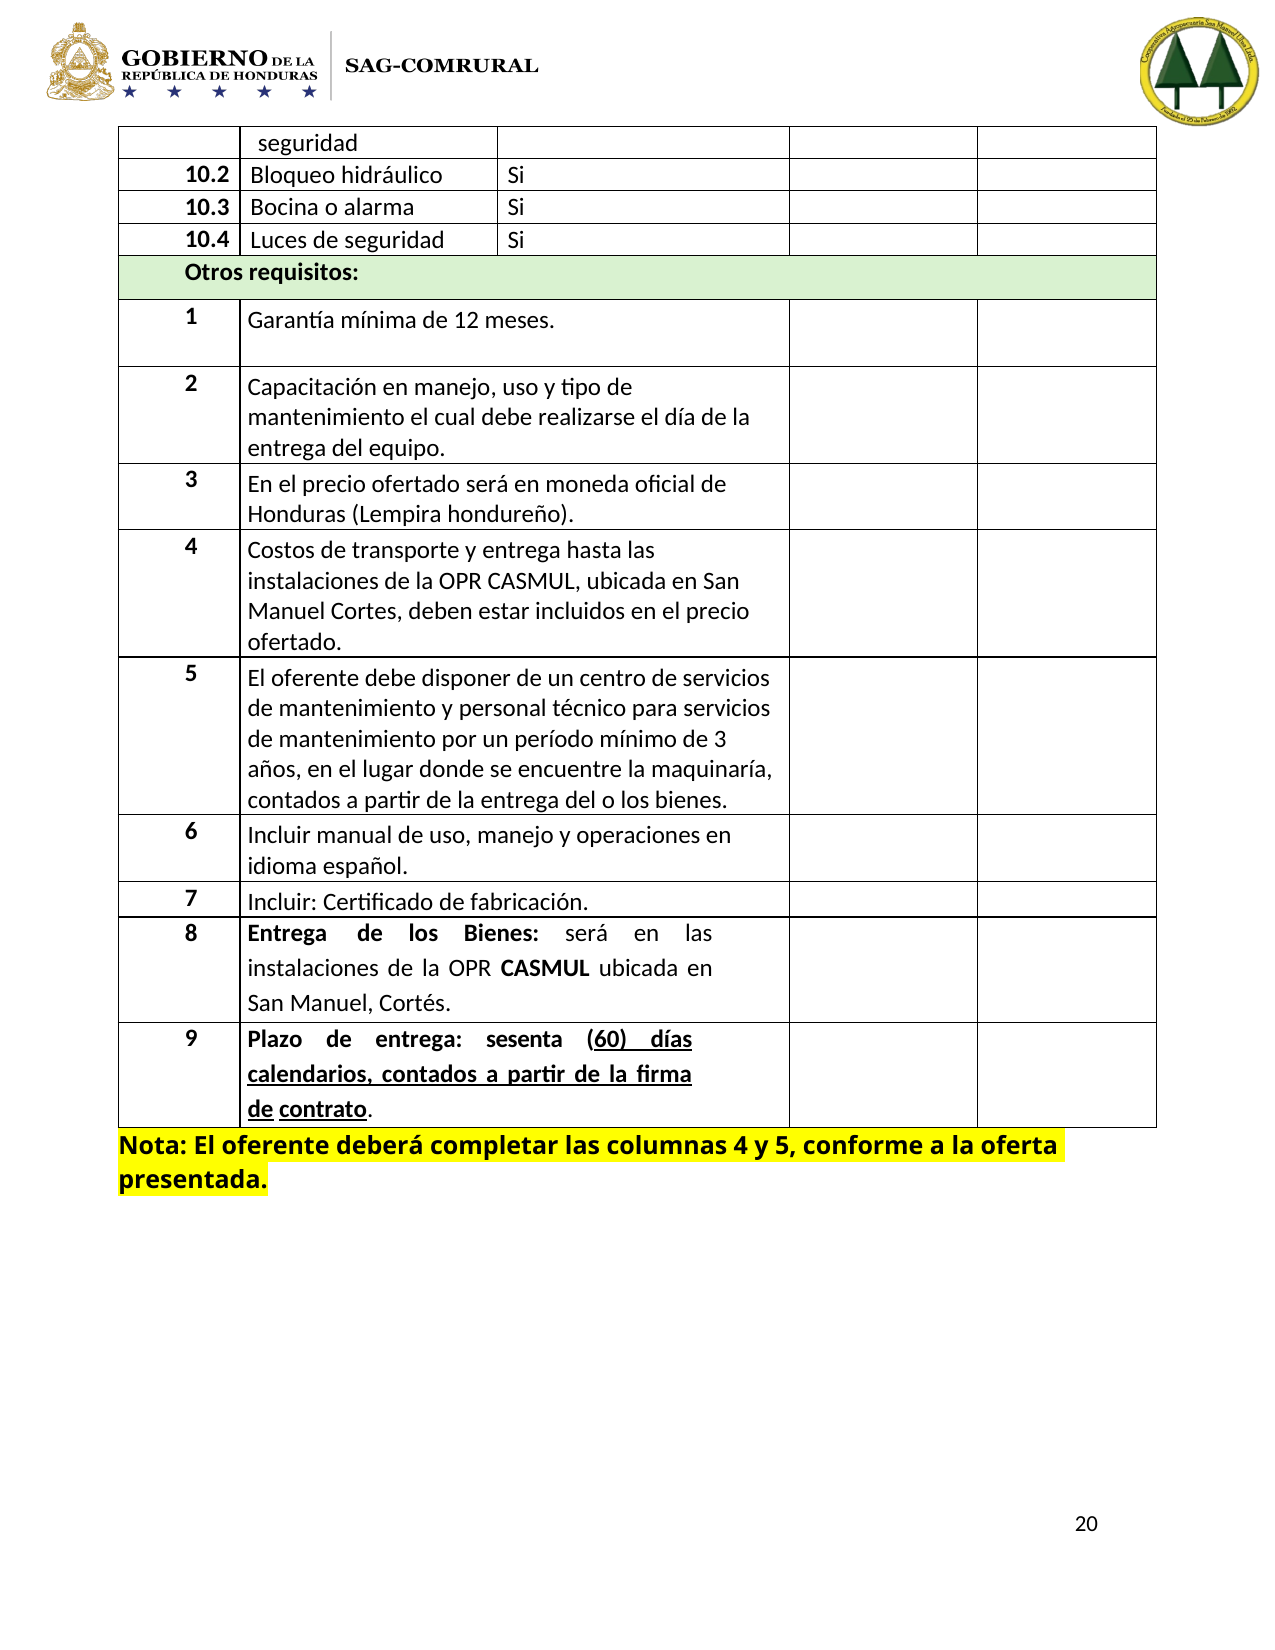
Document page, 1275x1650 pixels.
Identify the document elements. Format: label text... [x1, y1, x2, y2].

table_cell [978, 530, 1156, 656]
table_cell [790, 464, 977, 529]
table_cell seguridad [241, 127, 497, 158]
table_cell El oferente debe disponer de un centro de servicios de mantenimiento y personal técnico para servicios de mantenimiento por un período mínimo de 3 años, en el lugar donde se encuentre la maquinaría, contados a partir de la entrega del o los bienes. [241, 658, 789, 814]
table_cell [978, 367, 1156, 463]
table_cell [978, 882, 1156, 916]
table_cell [978, 127, 1156, 158]
table_cell [978, 224, 1156, 255]
table_cell Incluir: Certificado de fabricación. [241, 882, 789, 916]
table_cell [790, 882, 977, 916]
table_cell 6 [119, 815, 239, 881]
table_cell [978, 658, 1156, 814]
table_cell 10.4 [119, 224, 239, 255]
table_cell 7 [119, 882, 239, 916]
table_cell 8 [119, 918, 239, 1022]
table_cell [790, 658, 977, 814]
table_cell 10.3 [119, 191, 239, 223]
table_cell Si [498, 191, 789, 223]
table_cell 4 [119, 530, 239, 656]
table_cell Plazo de entrega: sesenta (60) días calendarios, contados a partir de la firma de contrato. [241, 1023, 789, 1127]
table_cell 2 [119, 367, 239, 463]
table_cell Luces de seguridad [241, 224, 497, 255]
table_cell Si [498, 159, 789, 190]
table_cell [790, 127, 977, 158]
table_cell 9 [119, 1023, 239, 1127]
table_cell Capacitación en manejo, uso y tipo de mantenimiento el cual debe realizarse el día de la entrega del equipo. [241, 367, 789, 463]
table_cell [790, 815, 977, 881]
table_cell [790, 159, 977, 190]
table_cell 3 [119, 464, 239, 529]
table_cell En el precio ofertado será en moneda oficial de Honduras (Lempira hondureño). [241, 464, 789, 529]
text Nota: El oferente deberá completar las columnas 4 y 5, conforme a la oferta presentada. [118, 1128, 1157, 1196]
table_cell 1 [119, 300, 239, 366]
table_cell [790, 300, 977, 366]
table_cell [119, 127, 239, 158]
table_cell [978, 300, 1156, 366]
table_cell [978, 464, 1156, 529]
table_cell Si [498, 224, 789, 255]
table_cell [978, 1023, 1156, 1127]
table_cell [790, 530, 977, 656]
table_cell [978, 815, 1156, 881]
table_cell [978, 918, 1156, 1022]
table_cell [978, 191, 1156, 223]
table_cell [498, 127, 789, 158]
table_cell [790, 918, 977, 1022]
table_cell 5 [119, 658, 239, 814]
table_cell Otros requisitos: [119, 256, 1156, 299]
table_cell [790, 367, 977, 463]
table_cell Bloqueo hidráulico [241, 159, 497, 190]
table_cell [790, 1023, 977, 1127]
table_cell Entrega de los Bienes: será en las instalaciones de la OPR CASMUL ubicada en San Manuel, Cortés. [241, 918, 789, 1022]
table_cell Costos de transporte y entrega hasta las instalaciones de la OPR CASMUL, ubicada en San Manuel Cortes, deben estar incluidos en el precio ofertado. [241, 530, 789, 656]
table_cell [790, 224, 977, 255]
table_cell Incluir manual de uso, manejo y operaciones en idioma español. [241, 815, 789, 881]
table_cell [790, 191, 977, 223]
table_cell 10.2 [119, 159, 239, 190]
table_cell Garantía mínima de 12 meses. [241, 300, 789, 366]
table_cell [978, 159, 1156, 190]
table_cell Bocina o alarma [241, 191, 497, 223]
